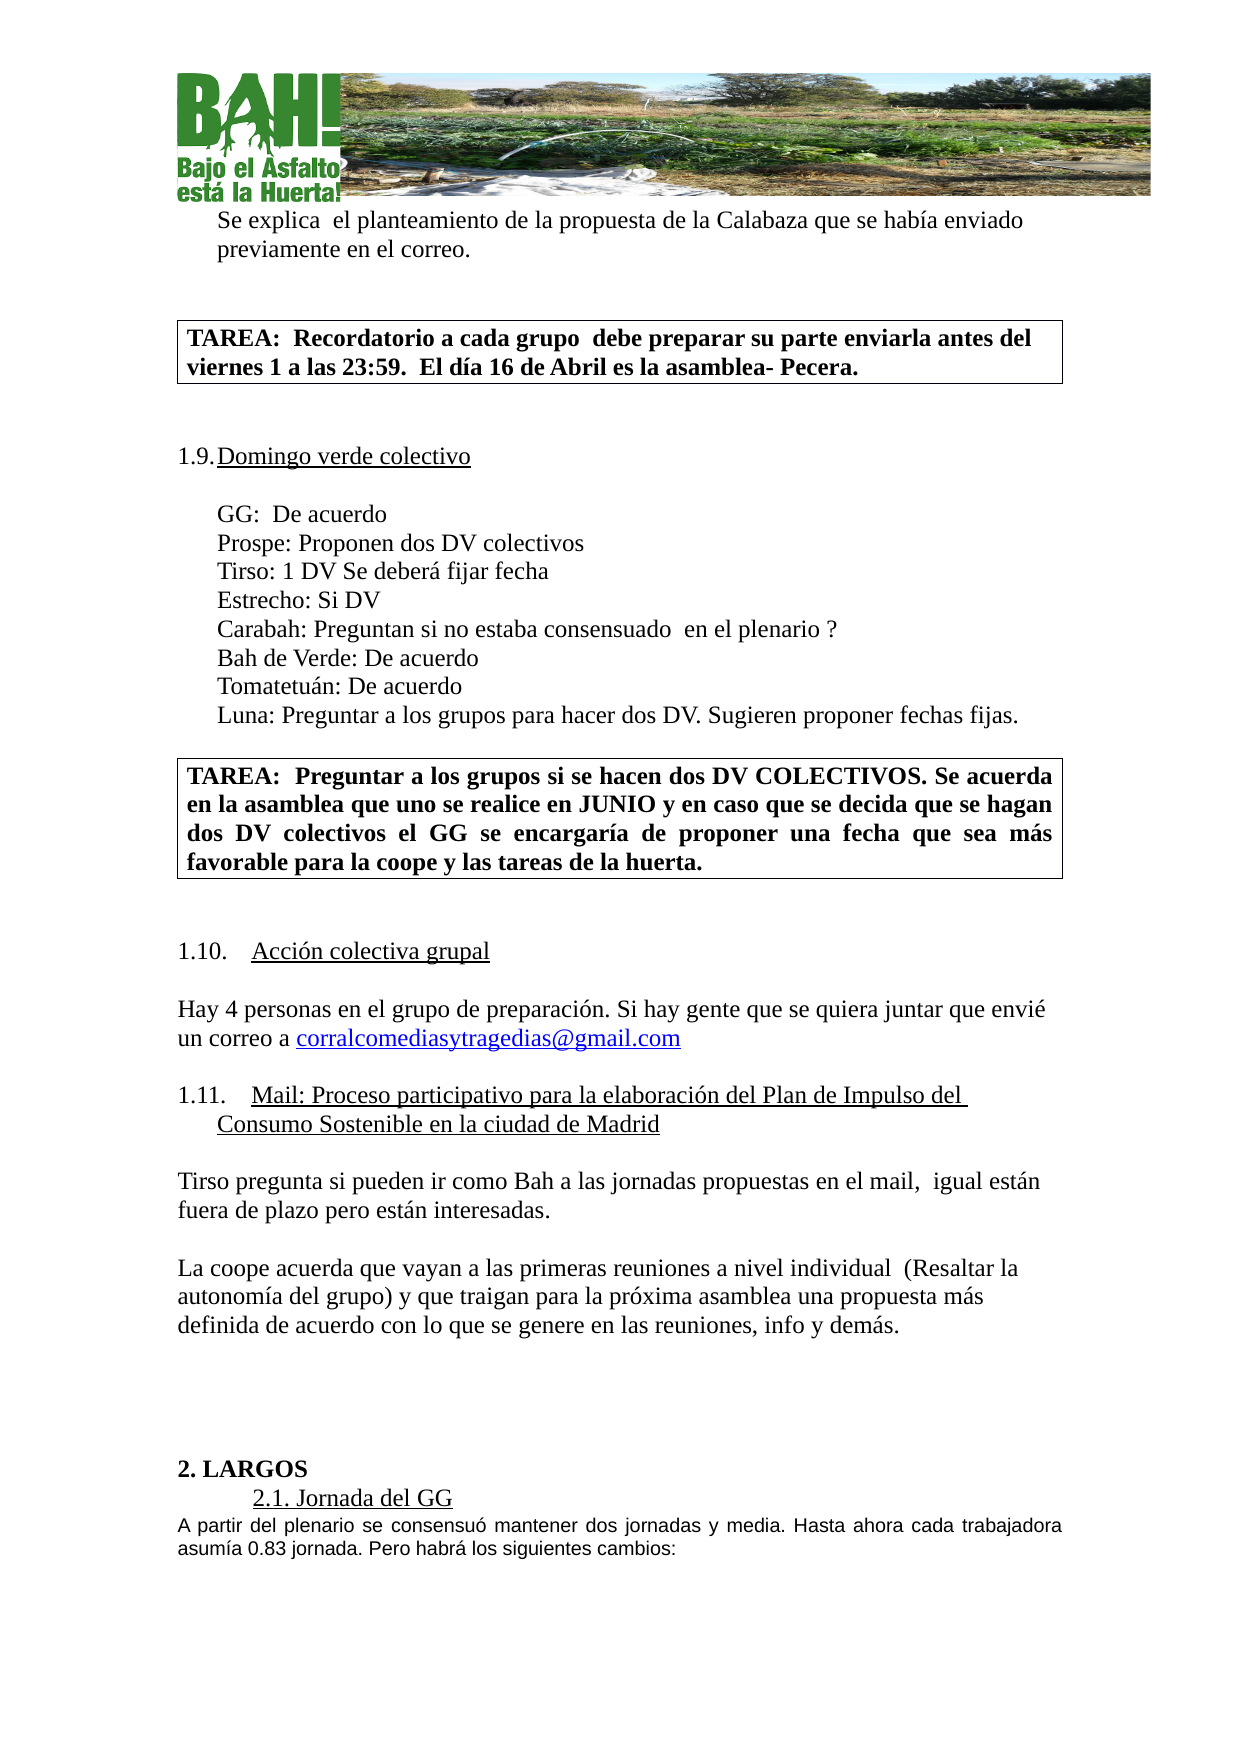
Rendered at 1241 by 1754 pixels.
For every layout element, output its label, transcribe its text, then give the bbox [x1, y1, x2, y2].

text A partir del plenario se consensuó mantener dos jornadas y media. Hasta ahora cada trabajadora asumía 0.83 jornada. Pero habrá los siguientes cambios: [177, 1514, 1063, 1560]
text Se explica el planteamiento de la propuesta de la Calabaza que se había enviado previamente en el correo. [217, 205, 1063, 263]
text Tirso: 1 DV Se deberá fijar fecha [217, 556, 1063, 585]
text 2.1. Jornada del GG [252, 1483, 1063, 1511]
text Bah de Verde: De acuerdo [217, 643, 1063, 671]
text Tomatetuán: De acuerdo [217, 671, 1063, 700]
text Hay 4 personas en el grupo de preparación. Si hay gente que se quiera juntar que envié un correo a corralcomediasytragedias@gmail.com [177, 994, 1063, 1051]
text TAREA: Preguntar a los grupos si se hacen dos DV COLECTIVOS. Se acuerda en la asamblea que uno se realice en JUNIO y en caso que se decida que se hagan dos DV colectivos el GG se encargaría de proponer una fecha que sea más favorable para la coope y las tareas de la huerta. [178, 759, 1062, 878]
list Domingo verde colectivo [177, 441, 1063, 470]
text Luna: Preguntar a los grupos para hacer dos DV. Sugieren proponer fechas fijas. [217, 700, 1063, 729]
text Estrecho: Si DV [217, 585, 1063, 614]
text 2. LARGOS [177, 1454, 1063, 1483]
text TAREA: Recordatorio a cada grupo debe preparar su parte enviarla antes del viernes 1 a las 23:59. El día 16 de Abril es la asamblea- Pecera. [178, 321, 1062, 383]
list Acción colectiva grupal [177, 936, 1063, 965]
text La coope acuerda que vayan a las primeras reuniones a nivel individual (Resaltar la autonomía del grupo) y que traigan para la próxima asamblea una propuesta más definida de acuerdo con lo que se genere en las reuniones, info y demás. [177, 1253, 1063, 1339]
text Tirso pregunta si pueden ir como Bah a las jornadas propuestas en el mail, igual están fuera de plazo pero están interesadas. [177, 1166, 1063, 1224]
text Carabah: Preguntan si no estaba consensuado en el plenario ? [217, 614, 1063, 643]
picture [177, 73, 1151, 202]
text Prospe: Proponen dos DV colectivos [217, 528, 1063, 556]
list Mail: Proceso participativo para la elaboración del Plan de Impulso del Consumo Sostenible en la ciudad de Madrid [177, 1080, 1063, 1138]
text GG: De acuerdo [217, 499, 1063, 528]
